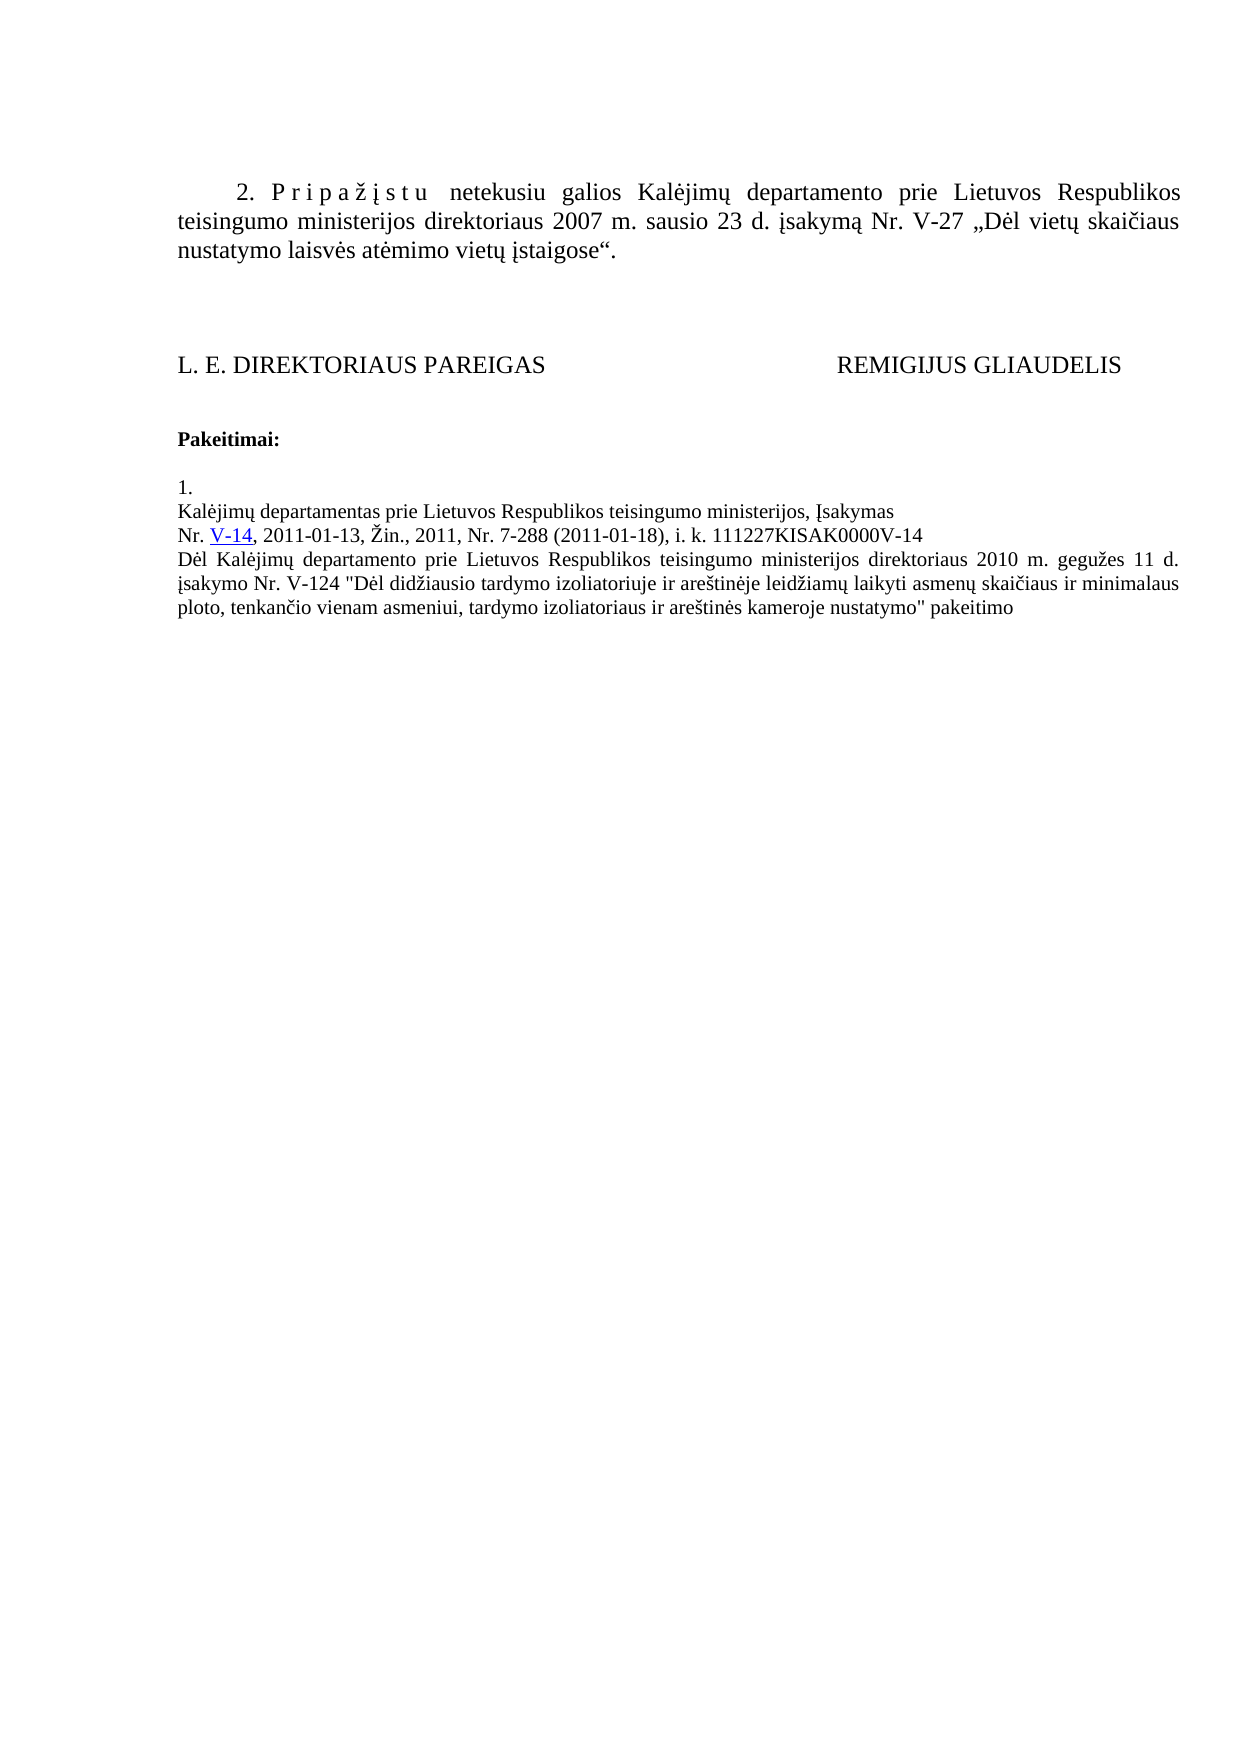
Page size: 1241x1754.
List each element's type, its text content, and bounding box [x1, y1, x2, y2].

text L. e. direktoriaus pareigas Remigijus Gliaudelis [177, 350, 1181, 378]
text Pakeitimai: [177, 427, 1181, 451]
text Nr. V-14, 2011-01-13, Žin., 2011, Nr. 7-288 (2011-01-18), i. k. 111227KISAK0000V-14 [177, 523, 1181, 547]
text 1. [177, 475, 1181, 499]
text Dėl Kalėjimų departamento prie Lietuvos Respublikos teisingumo ministerijos direktoriaus 2010 m. gegužes 11 d. įsakymo Nr. V-124 "Dėl didžiausio tardymo izoliatoriuje ir areštinėje leidžiamų laikyti asmenų skaičiaus ir minimalaus ploto, tenkančio vienam asmeniui, tardymo izoliatoriaus ir areštinės kameroje nustatymo" pakeitimo [177, 547, 1181, 619]
text Kalėjimų departamentas prie Lietuvos Respublikos teisingumo ministerijos, Įsakymas [177, 499, 1181, 523]
text 2. Pripažįstu netekusiu galios Kalėjimų departamento prie Lietuvos Respublikos teisingumo ministerijos direktoriaus 2007 m. sausio 23 d. įsakymą Nr. V-27 „Dėl vietų skaičiaus nustatymo laisvės atėmimo vietų įstaigose“. [177, 177, 1181, 263]
